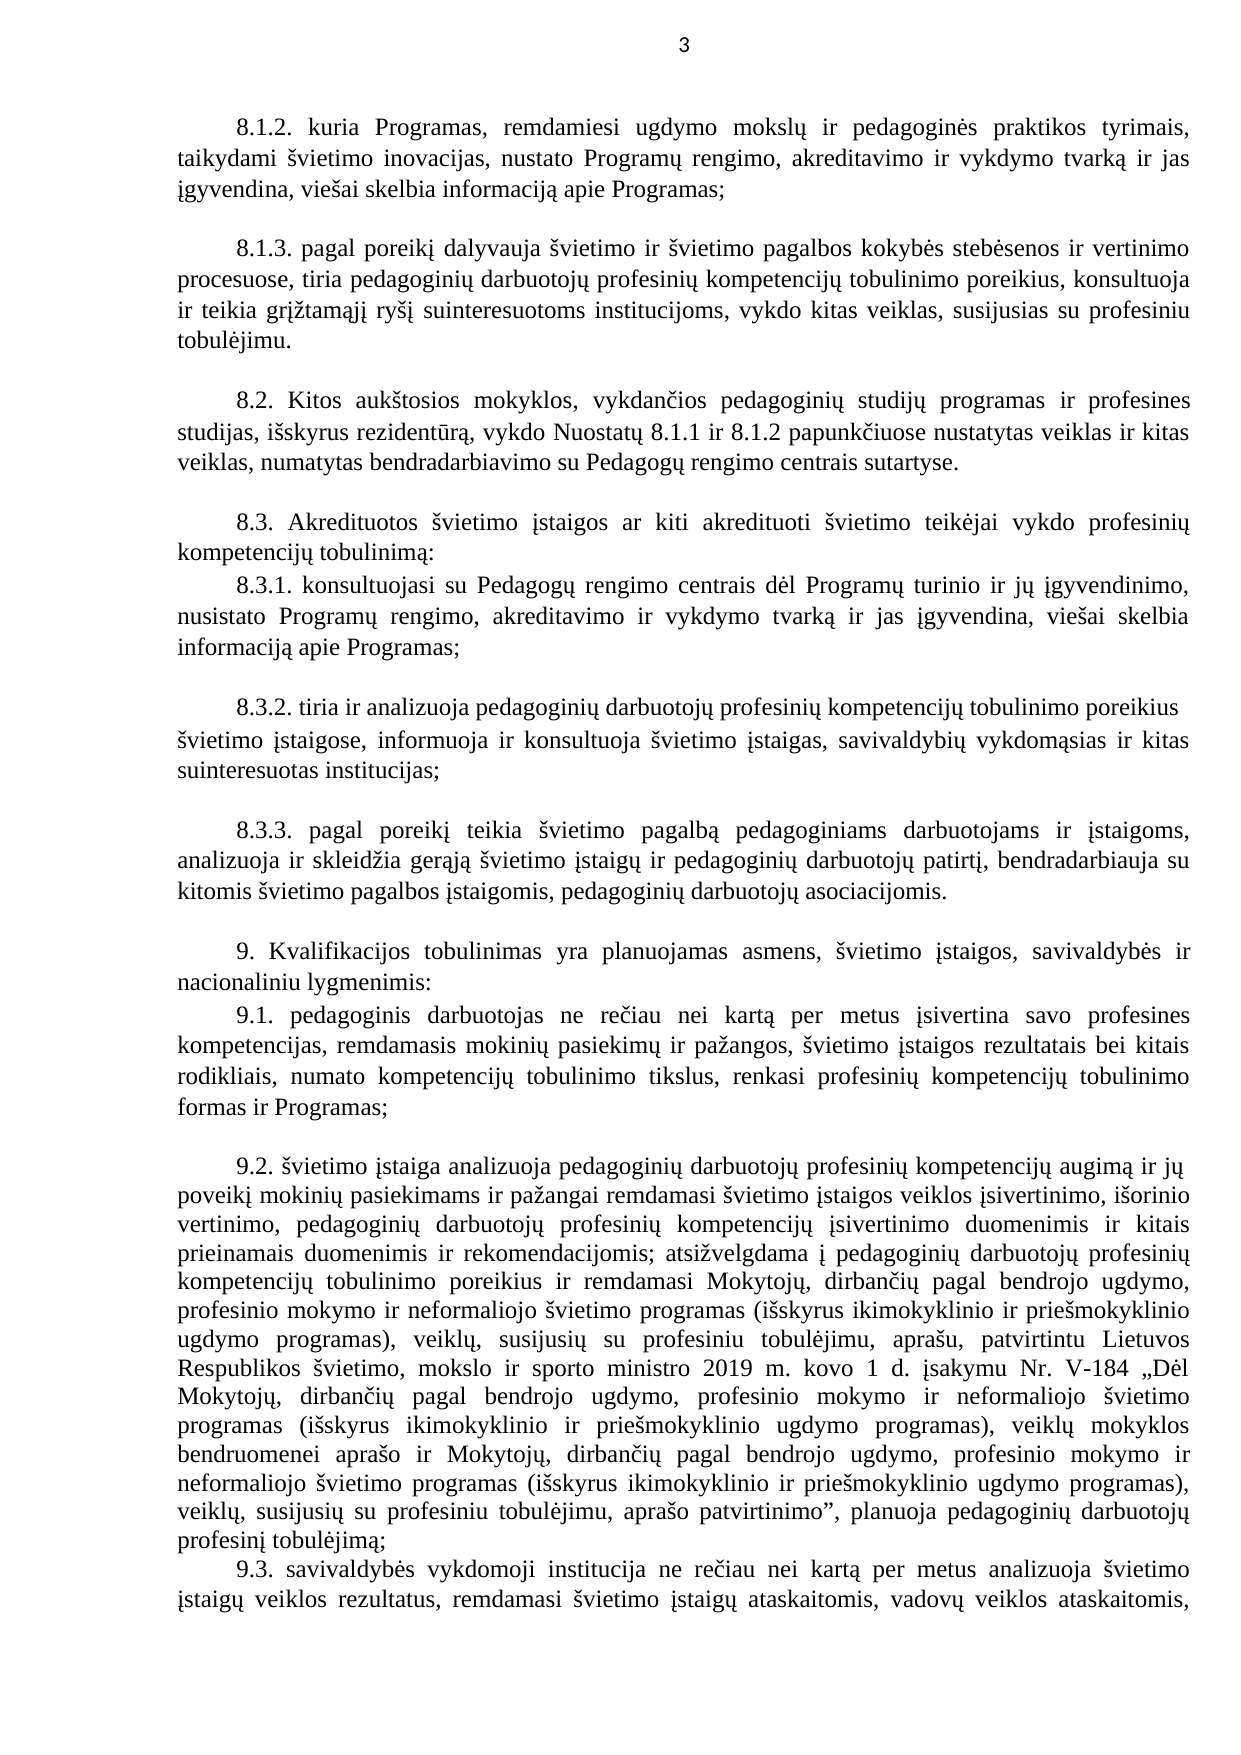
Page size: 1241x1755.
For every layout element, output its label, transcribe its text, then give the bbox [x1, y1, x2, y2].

text švietimo įstaigose, informuoja ir konsultuoja švietimo įstaigas, savivaldybių vykdomąsias ir kitas suinteresuotas institucijas; [177, 725, 1191, 784]
text 8.3. Akredituotos švietimo įstaigos ar kiti akredituoti švietimo teikėjai vykdo profesinių kompetencijų tobulinimą: [177, 507, 1191, 566]
text 8.3.1. konsultuojasi su Pedagogų rengimo centrais dėl Programų turinio ir jų įgyvendinimo, nusistato Programų rengimo, akreditavimo ir vykdymo tvarką ir jas įgyvendina, viešai skelbia informaciją apie Programas; [177, 571, 1191, 661]
text 8.2. Kitos aukštosios mokyklos, vykdančios pedagoginių studijų programas ir profesines studijas, išskyrus rezidentūrą, vykdo Nuostatų 8.1.1 ir 8.1.2 papunkčiuose nustatytas veiklas ir kitas veiklas, numatytas bendradarbiavimo su Pedagogų rengimo centrais sutartyse. [177, 385, 1191, 476]
text 9.3. savivaldybės vykdomoji institucija ne rečiau nei kartą per metus analizuoja švietimo įstaigų veiklos rezultatus, remdamasi švietimo įstaigų ataskaitomis, vadovų veiklos ataskaitomis, [177, 1554, 1191, 1613]
text 8.3.3. pagal poreikį teikia švietimo pagalbą pedagoginiams darbuotojams ir įstaigoms, analizuoja ir skleidžia gerąją švietimo įstaigų ir pedagoginių darbuotojų patirtį, bendradarbiauja su kitomis švietimo pagalbos įstaigomis, pedagoginių darbuotojų asociacijomis. [177, 815, 1191, 905]
text 8.3.2. tiria ir analizuoja pedagoginių darbuotojų profesinių kompetencijų tobulinimo poreikius [177, 692, 1191, 720]
text 9. Kvalifikacijos tobulinimas yra planuojamas asmens, švietimo įstaigos, savivaldybės ir nacionaliniu lygmenimis: [177, 936, 1191, 995]
text 9.1. pedagoginis darbuotojas ne rečiau nei kartą per metus įsivertina savo profesines kompetencijas, remdamasis mokinių pasiekimų ir pažangos, švietimo įstaigos rezultatais bei kitais rodikliais, numato kompetencijų tobulinimo tikslus, renkasi profesinių kompetencijų tobulinimo formas ir Programas; [177, 1000, 1191, 1121]
text 8.1.3. pagal poreikį dalyvauja švietimo ir švietimo pagalbos kokybės stebėsenos ir vertinimo procesuose, tiria pedagoginių darbuotojų profesinių kompetencijų tobulinimo poreikius, konsultuoja ir teikia grįžtamąjį ryšį suinteresuotoms institucijoms, vykdo kitas veiklas, susijusias su profesiniu tobulėjimu. [177, 233, 1191, 354]
text 8.1.2. kuria Programas, remdamiesi ugdymo mokslų ir pedagoginės praktikos tyrimais, taikydami švietimo inovacijas, nustato Programų rengimo, akreditavimo ir vykdymo tvarką ir jas įgyvendina, viešai skelbia informaciją apie Programas; [177, 112, 1191, 203]
text 9.2. švietimo įstaiga analizuoja pedagoginių darbuotojų profesinių kompetencijų augimą ir jų poveikį mokinių pasiekimams ir pažangai remdamasi švietimo įstaigos veiklos įsivertinimo, išorinio vertinimo, pedagoginių darbuotojų profesinių kompetencijų įsivertinimo duomenimis ir kitais prieinamais duomenimis ir rekomendacijomis; atsižvelgdama į pedagoginių darbuotojų profesinių kompetencijų tobulinimo poreikius ir remdamasi Mokytojų, dirbančių pagal bendrojo ugdymo, profesinio mokymo ir neformaliojo švietimo programas (išskyrus ikimokyklinio ir priešmokyklinio ugdymo programas), veiklų, susijusių su profesiniu tobulėjimu, aprašu, patvirtintu Lietuvos Respublikos švietimo, mokslo ir sporto ministro 2019 m. kovo 1 d. įsakymu Nr. V-184 „Dėl Mokytojų, dirbančių pagal bendrojo ugdymo, profesinio mokymo ir neformaliojo švietimo programas (išskyrus ikimokyklinio ir priešmokyklinio ugdymo programas), veiklų mokyklos bendruomenei aprašo ir Mokytojų, dirbančių pagal bendrojo ugdymo, profesinio mokymo ir neformaliojo švietimo programas (išskyrus ikimokyklinio ir priešmokyklinio ugdymo programas), veiklų, susijusių su profesiniu tobulėjimu, aprašo patvirtinimo”, planuoja pedagoginių darbuotojų profesinį tobulėjimą; [177, 1151, 1191, 1554]
